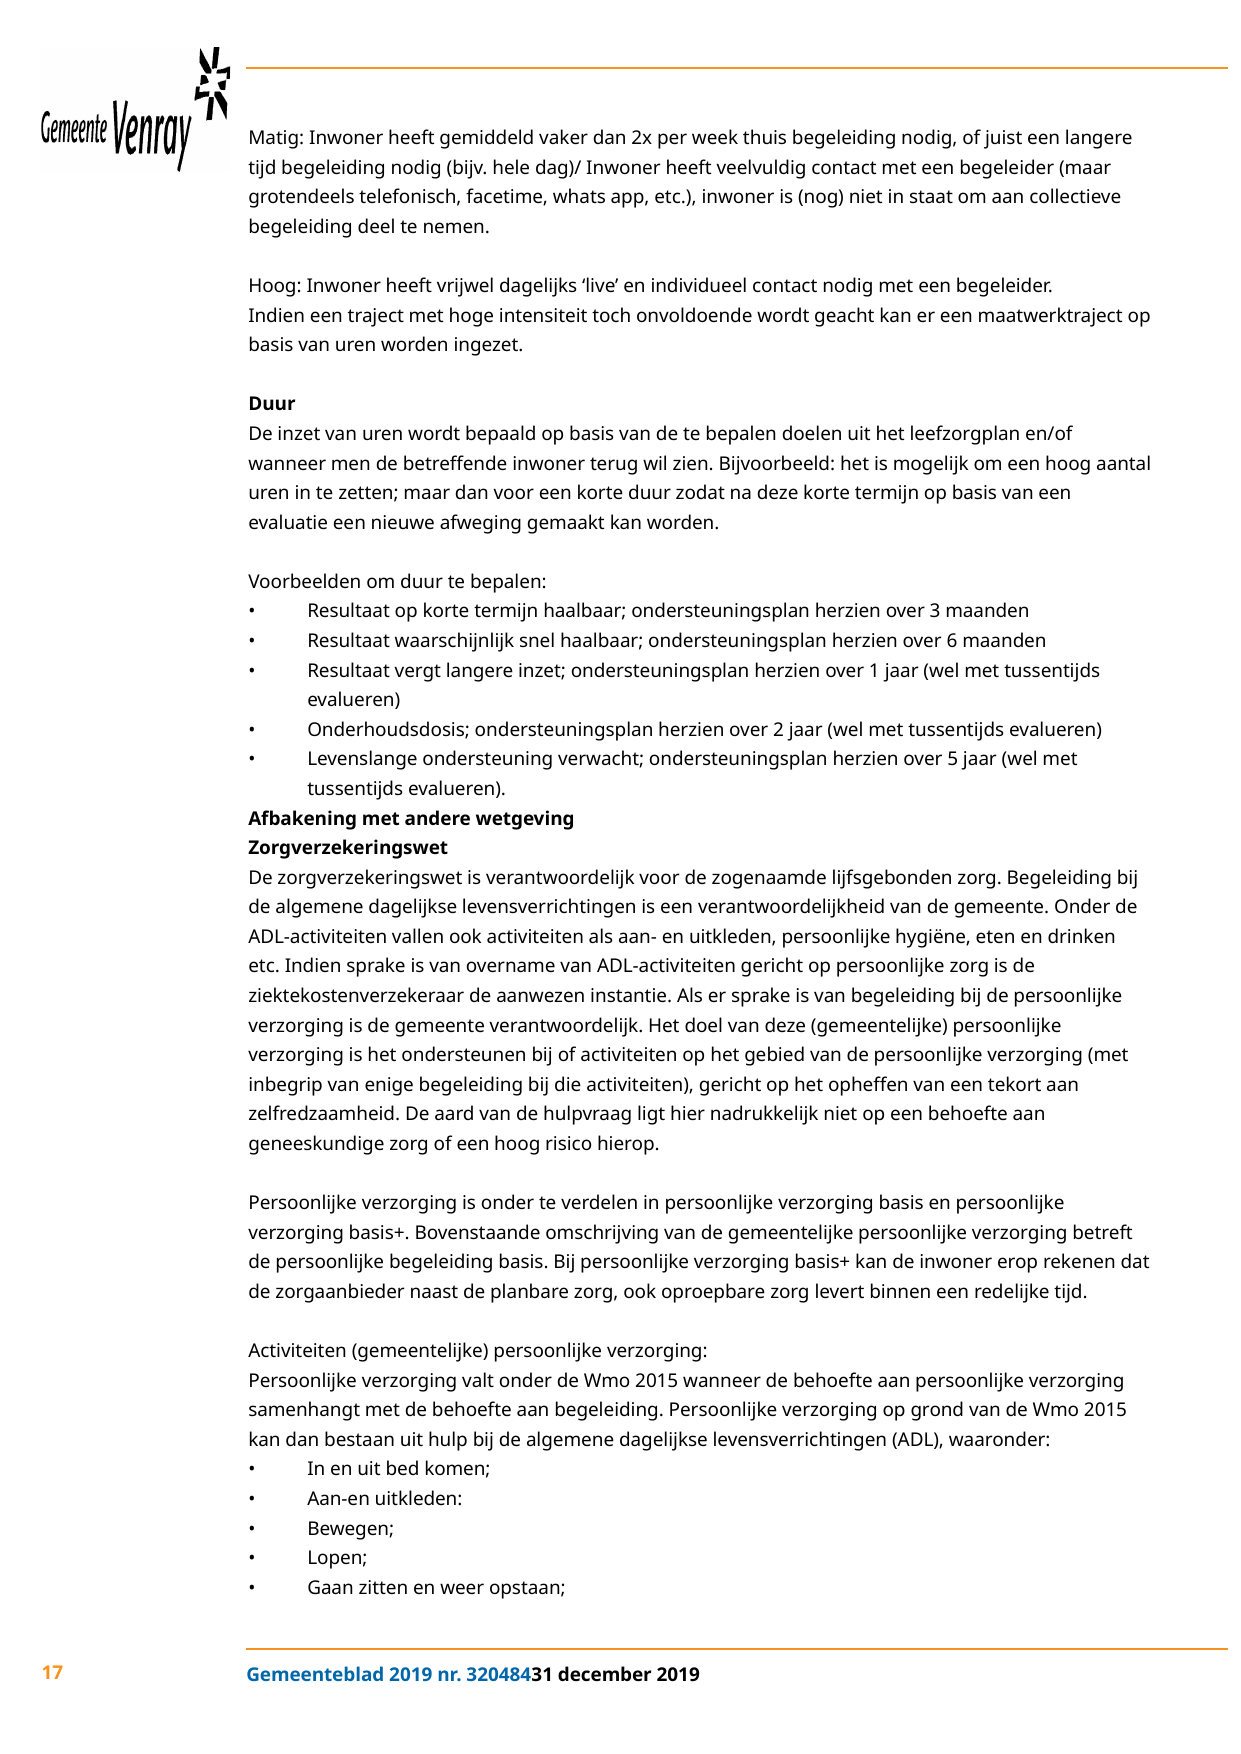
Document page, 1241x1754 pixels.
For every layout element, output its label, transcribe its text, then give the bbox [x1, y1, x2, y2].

text Indien een traject met hoge intensiteit toch onvoldoende wordt geacht kan er een maatwerktraject op basis van uren worden ingezet. [248, 302, 1152, 357]
list Gaan zitten en weer opstaan; [248, 1574, 1152, 1600]
text Persoonlijke verzorging is onder te verdelen in persoonlijke verzorging basis en persoonlijke verzorging basis+. Bovenstaande omschrijving van de gemeentelijke persoonlijke verzorging betreft de persoonlijke begeleiding basis. Bij persoonlijke verzorging basis+ kan de inwoner erop rekenen dat de zorgaanbieder naast de planbare zorg, ook oproepbare zorg levert binnen een redelijke tijd. [248, 1189, 1152, 1304]
text Zorgverzekeringswet [248, 834, 1152, 860]
text Hoog: Inwoner heeft vrijwel dagelijks ‘live’ en individueel contact nodig met een begeleider. [248, 272, 1152, 298]
text Voorbeelden om duur te bepalen: [248, 568, 1152, 594]
picture [41, 47, 231, 172]
list In en uit bed komen; [248, 1456, 1152, 1481]
list Aan-en uitkleden: [248, 1485, 1152, 1511]
list Resultaat vergt langere inzet; ondersteuningsplan herzien over 1 jaar (wel met tussentijds evalueren) [248, 657, 1152, 712]
list Resultaat waarschijnlijk snel haalbaar; ondersteuningsplan herzien over 6 maanden [248, 627, 1152, 653]
list Bewegen; [248, 1515, 1152, 1541]
list Lopen; [248, 1544, 1152, 1570]
list Levenslange ondersteuning verwacht; ondersteuningsplan herzien over 5 jaar (wel met tussentijds evalueren). [248, 746, 1152, 801]
list Resultaat op korte termijn haalbaar; ondersteuningsplan herzien over 3 maanden [248, 598, 1152, 623]
text Activiteiten (gemeentelijke) persoonlijke verzorging: [248, 1337, 1152, 1363]
text Duur [248, 391, 1152, 416]
text Persoonlijke verzorging valt onder de Wmo 2015 wanneer de behoefte aan persoonlijke verzorging samenhangt met de behoefte aan begeleiding. Persoonlijke verzorging op grond van de Wmo 2015 kan dan bestaan uit hulp bij de algemene dagelijkse levensverrichtingen (ADL), waaronder: [248, 1367, 1152, 1452]
text De zorgverzekeringswet is verantwoordelijk voor de zogenaamde lijfsgebonden zorg. Begeleiding bij de algemene dagelijkse levensverrichtingen is een verantwoordelijkheid van de gemeente. Onder de ADL-activiteiten vallen ook activiteiten als aan- en uitkleden, persoonlijke hygiëne, eten en drinken etc. Indien sprake is van overname van ADL-activiteiten gericht op persoonlijke zorg is de ziektekostenverzekeraar de aanwezen instantie. Als er sprake is van begeleiding bij de persoonlijke verzorging is de gemeente verantwoordelijk. Het doel van deze (gemeentelijke) persoonlijke verzorging is het ondersteunen bij of activiteiten op het gebied van de persoonlijke verzorging (met inbegrip van enige begeleiding bij die activiteiten), gericht op het opheffen van een tekort aan zelfredzaamheid. De aard van de hulpvraag ligt hier nadrukkelijk niet op een behoefte aan geneeskundige zorg of een hoog risico hierop. [248, 864, 1152, 1156]
list Onderhoudsdosis; ondersteuningsplan herzien over 2 jaar (wel met tussentijds evalueren) [248, 716, 1152, 742]
text Matig: Inwoner heeft gemiddeld vaker dan 2x per week thuis begeleiding nodig, of juist een langere tijd begeleiding nodig (bijv. hele dag)/ Inwoner heeft veelvuldig contact met een begeleider (maar grotendeels telefonisch, facetime, whats app, etc.), inwoner is (nog) niet in staat om aan collectieve begeleiding deel te nemen. [248, 124, 1152, 239]
text Afbakening met andere wetgeving [248, 805, 1152, 831]
text De inzet van uren wordt bepaald op basis van de te bepalen doelen uit het leefzorgplan en/of wanneer men de betreffende inwoner terug wil zien. Bijvoorbeeld: het is mogelijk om een hoog aantal uren in te zetten; maar dan voor een korte duur zodat na deze korte termijn op basis van een evaluatie een nieuwe afweging gemaakt kan worden. [248, 420, 1152, 535]
